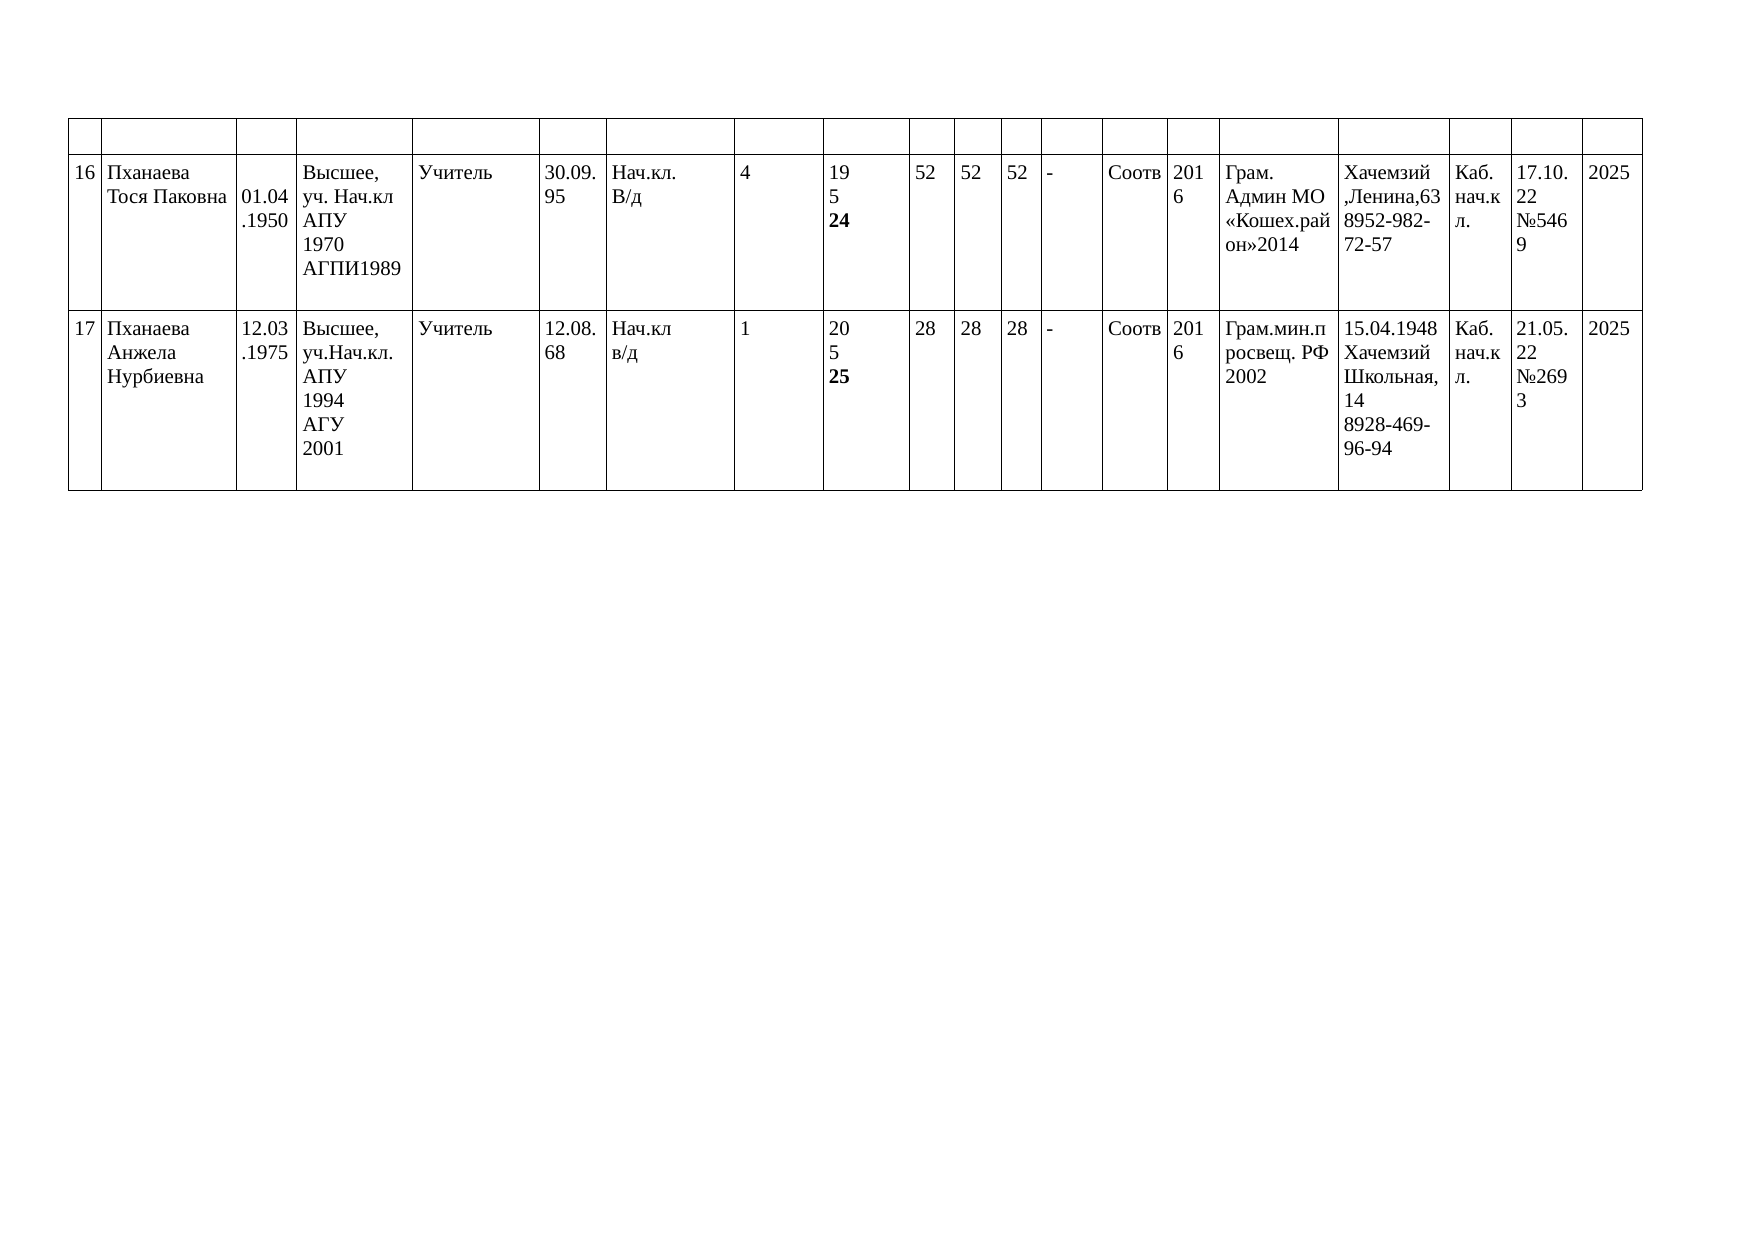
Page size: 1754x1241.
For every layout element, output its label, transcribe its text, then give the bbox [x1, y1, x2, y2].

table_cell [910, 119, 954, 154]
table_cell [1168, 119, 1219, 154]
table_cell 2016 [1168, 311, 1219, 490]
table_cell 16 [69, 155, 101, 310]
table_cell Учитель [413, 311, 539, 490]
table_cell [1583, 119, 1642, 154]
table_cell [1339, 119, 1449, 154]
table_cell Каб.нач.кл. [1450, 155, 1511, 310]
table_cell 21.05.22 №2693 [1512, 311, 1582, 490]
table_cell Каб.нач.кл. [1450, 311, 1511, 490]
table_cell Пханаева Тося Паковна [102, 155, 236, 310]
table_cell - [1042, 155, 1102, 310]
table_cell Учитель [413, 155, 539, 310]
table_cell 1 [735, 311, 823, 490]
table_cell 2016 [1168, 155, 1219, 310]
table_cell Пханаева Анжела Нурбиевна [102, 311, 236, 490]
table_cell Нач.кл. В/д [607, 155, 734, 310]
table_cell [1512, 119, 1582, 154]
table_cell Соотв [1103, 155, 1167, 310]
table_cell Хачемзий ,Ленина,63 8952-982-72-57 [1339, 155, 1449, 310]
table_cell Высшее, уч. Нач.кл АПУ 1970 АГПИ1989 [297, 155, 412, 310]
table_cell [824, 119, 909, 154]
table_cell 28 [955, 311, 1001, 490]
table_cell [413, 119, 539, 154]
table_cell 52 [955, 155, 1001, 310]
table_cell Соотв [1103, 311, 1167, 490]
table_cell 19 5 24 [824, 155, 909, 310]
table_cell [237, 119, 296, 154]
table_cell 28 [910, 311, 954, 490]
table_cell 30.09.95 [540, 155, 606, 310]
table_cell 4 [735, 155, 823, 310]
table_cell [607, 119, 734, 154]
table_cell [1002, 119, 1041, 154]
table_cell 17 [69, 311, 101, 490]
table_cell [540, 119, 606, 154]
table_cell [69, 119, 101, 154]
table_cell 15.04.1948 Хачемзий Школьная,14 8928-469-96-94 [1339, 311, 1449, 490]
table_cell 52 [910, 155, 954, 310]
table_cell Грам. Админ МО «Кошех.район»2014 [1220, 155, 1338, 310]
table_cell [1220, 119, 1338, 154]
table_cell 52 [1002, 155, 1041, 310]
table_cell 12.08.68 [540, 311, 606, 490]
table_cell 20 5 25 [824, 311, 909, 490]
table_cell [102, 119, 236, 154]
table_cell 17.10.22 №5469 [1512, 155, 1582, 310]
table_cell 12.03.1975 [237, 311, 296, 490]
table_cell Высшее, уч.Нач.кл. АПУ 1994 АГУ 2001 [297, 311, 412, 490]
table_cell [1042, 119, 1102, 154]
table_cell [735, 119, 823, 154]
table_cell - [1042, 311, 1102, 490]
table_cell Грам.мин.просвещ. РФ 2002 [1220, 311, 1338, 490]
table_cell [955, 119, 1001, 154]
table_cell [1103, 119, 1167, 154]
table_cell [297, 119, 412, 154]
table_cell 28 [1002, 311, 1041, 490]
table_cell 01.04.1950 [237, 155, 296, 310]
table_cell 2025 [1583, 311, 1642, 490]
table_cell [1450, 119, 1511, 154]
table_cell Нач.кл в/д [607, 311, 734, 490]
table_cell 2025 [1583, 155, 1642, 310]
